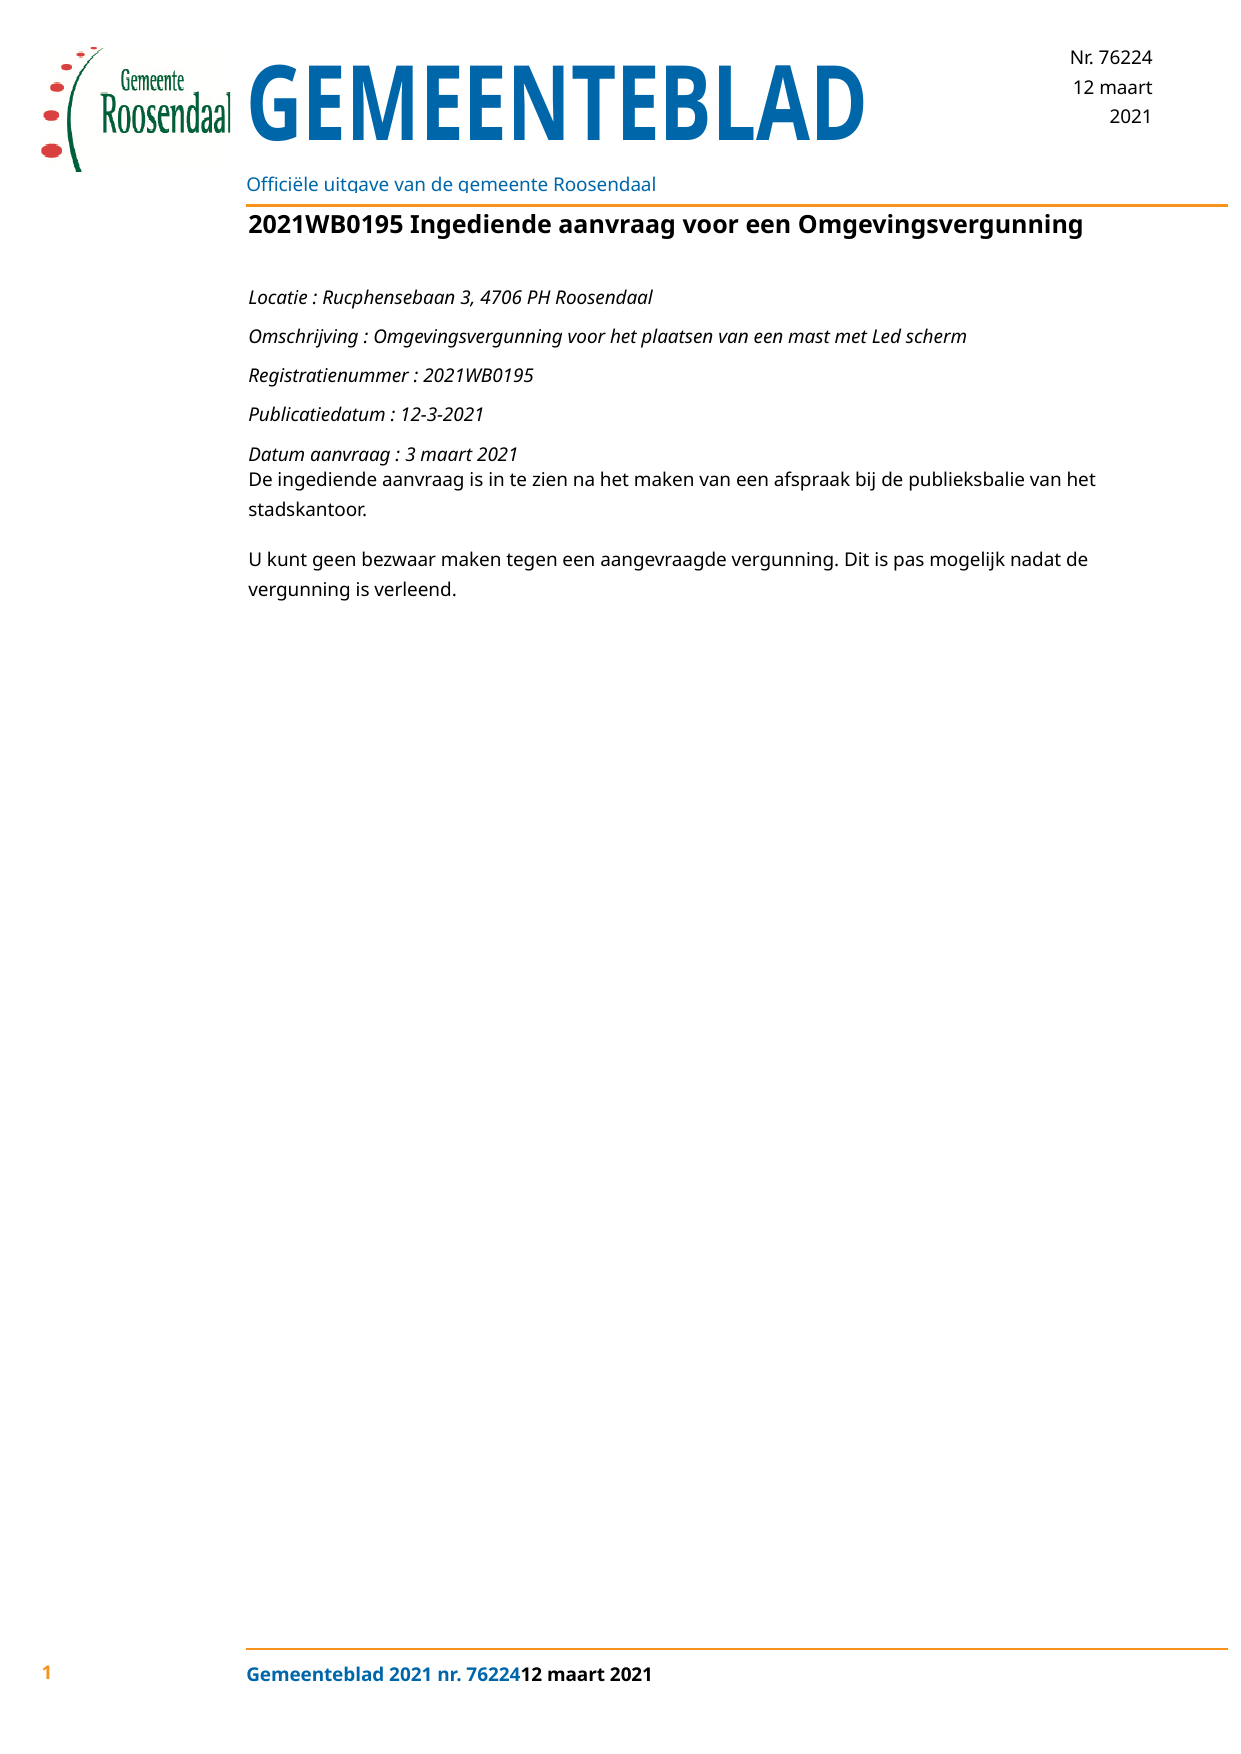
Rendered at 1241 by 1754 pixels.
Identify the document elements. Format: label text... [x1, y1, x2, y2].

text Datum aanvraag : 3 maart 2021 [248, 441, 1152, 467]
text 2021WB0195 Ingediende aanvraag voor een Omgevingsvergunning [248, 207, 1152, 241]
text Registratienummer : 2021WB0195 [248, 362, 1152, 388]
text U kunt geen bezwaar maken tegen een aangevraagde vergunning. Dit is pas mogelijk nadat de vergunning is verleend. [248, 547, 1152, 602]
text Publicatiedatum : 12-3-2021 [248, 402, 1152, 427]
picture [41, 47, 231, 172]
text Locatie : Rucphensebaan 3, 4706 PH Roosendaal [248, 284, 1152, 309]
text Omschrijving : Omgevingsvergunning voor het plaatsen van een mast met Led scherm [248, 323, 1152, 349]
text De ingediende aanvraag is in te zien na het maken van een afspraak bij de publieksbalie van het stadskantoor. [248, 467, 1152, 522]
